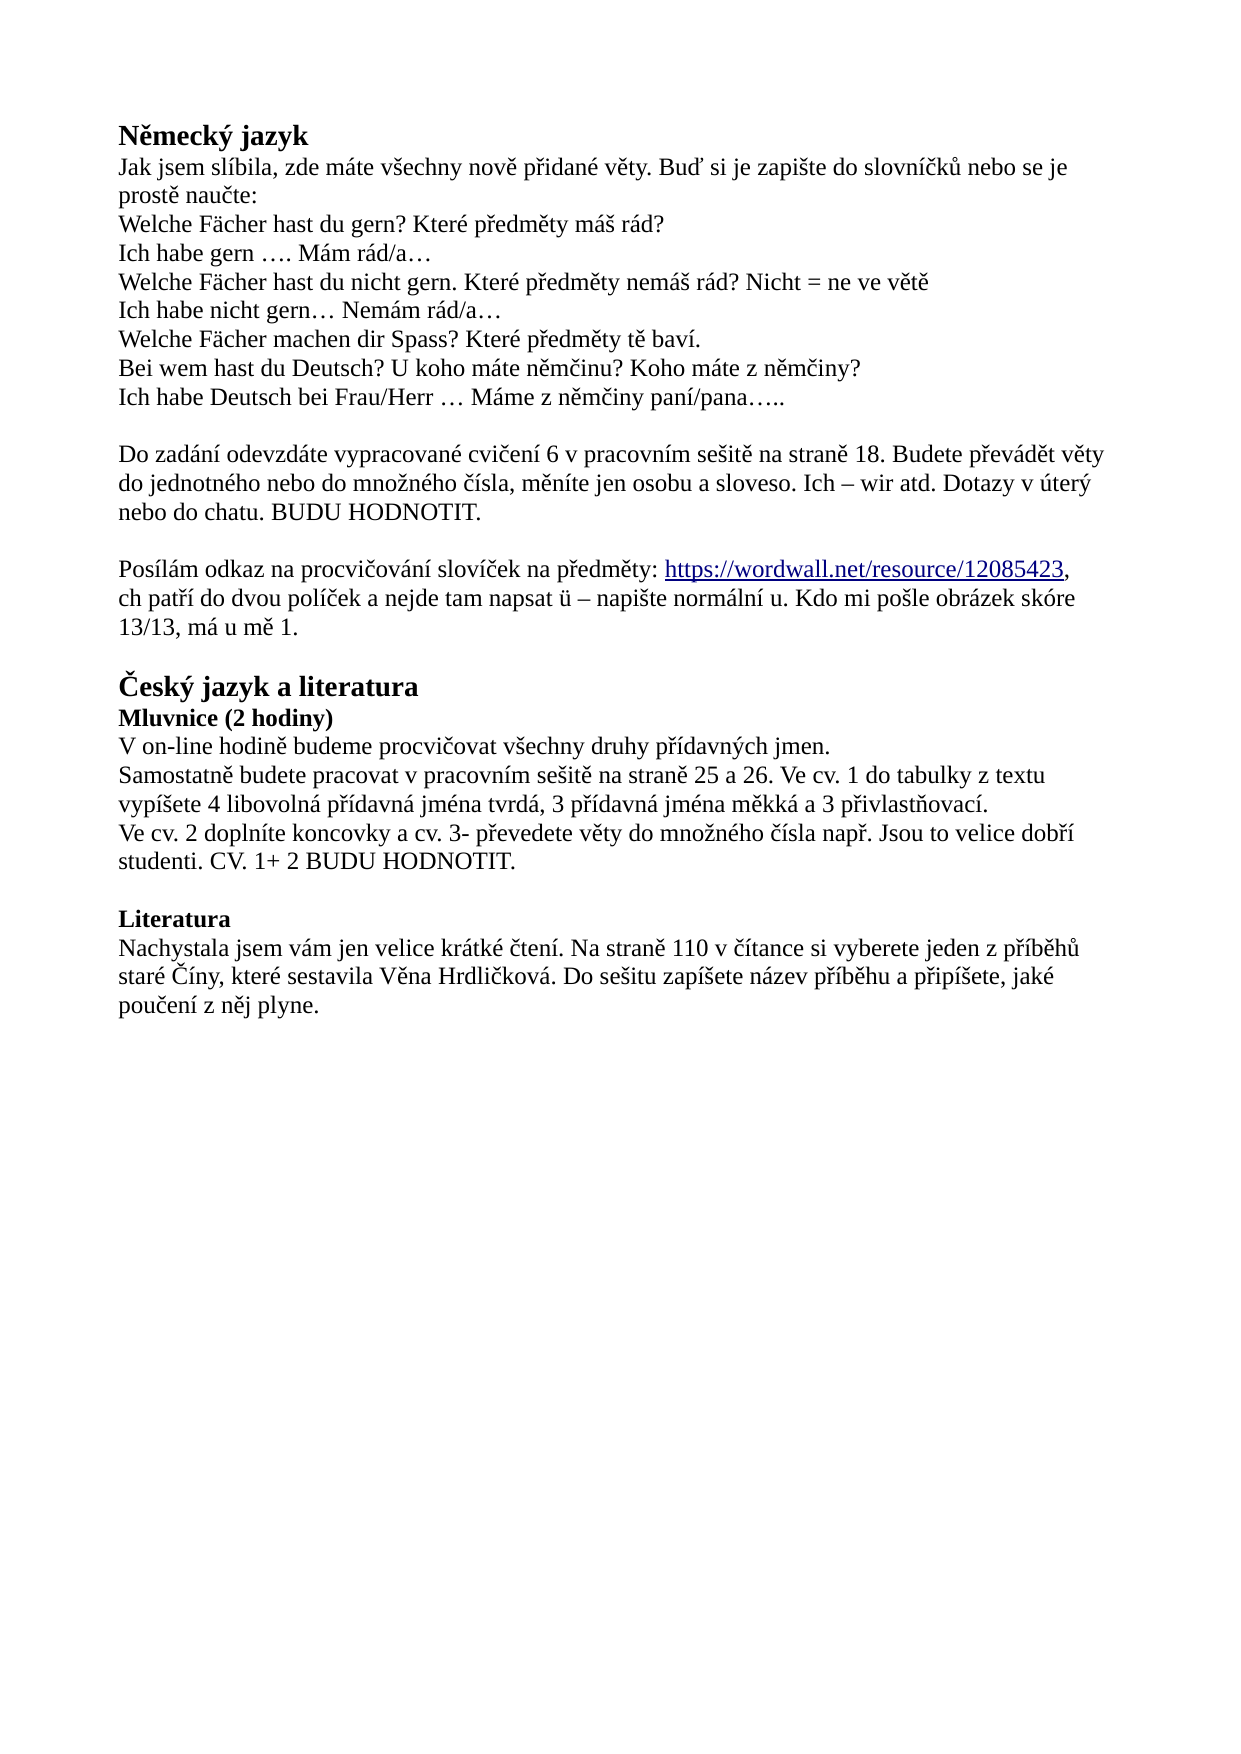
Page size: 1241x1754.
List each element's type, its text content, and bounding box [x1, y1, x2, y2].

text Welche Fächer hast du gern? Které předměty máš rád? [118, 209, 1122, 238]
text Ich habe Deutsch bei Frau/Herr … Máme z němčiny paní/pana….. [118, 382, 1122, 410]
text Ve cv. 2 doplníte koncovky a cv. 3- převedete věty do množného čísla např. Jsou to velice dobří studenti. CV. 1+ 2 BUDU HODNOTIT. [118, 818, 1122, 875]
text Welche Fächer hast du nicht gern. Které předměty nemáš rád? Nicht = ne ve větě [118, 267, 1122, 295]
text Ich habe gern …. Mám rád/a… [118, 238, 1122, 267]
text Ich habe nicht gern… Nemám rád/a… [118, 295, 1122, 324]
text V on-line hodině budeme procvičovat všechny druhy přídavných jmen. [118, 731, 1122, 760]
text Nachystala jsem vám jen velice krátké čtení. Na straně 110 v čítance si vyberete jeden z příběhů staré Číny, které sestavila Věna Hrdličková. Do sešitu zapíšete název příběhu a připíšete, jaké poučení z něj plyne. [118, 933, 1122, 1019]
text Literatura [118, 904, 1122, 933]
text Samostatně budete pracovat v pracovním sešitě na straně 25 a 26. Ve cv. 1 do tabulky z textu vypíšete 4 libovolná přídavná jména tvrdá, 3 přídavná jména měkká a 3 přivlastňovací. [118, 760, 1122, 818]
text Posílám odkaz na procvičování slovíček na předměty: https://wordwall.net/resource/12085423, [118, 554, 1122, 583]
text Bei wem hast du Deutsch? U koho máte němčinu? Koho máte z němčiny? [118, 353, 1122, 382]
text Do zadání odevzdáte vypracované cvičení 6 v pracovním sešitě na straně 18. Budete převádět věty do jednotného nebo do množného čísla, měníte jen osobu a sloveso. Ich – wir atd. Dotazy v úterý nebo do chatu. BUDU HODNOTIT. [118, 439, 1122, 525]
text Welche Fächer machen dir Spass? Které předměty tě baví. [118, 324, 1122, 353]
text Český jazyk a literatura [118, 669, 1122, 703]
text Mluvnice (2 hodiny) [118, 703, 1122, 731]
text ch patří do dvou políček a nejde tam napsat ü – napište normální u. Kdo mi pošle obrázek skóre 13/13, má u mě 1. [118, 583, 1122, 640]
text Jak jsem slíbila, zde máte všechny nově přidané věty. Buď si je zapište do slovníčků nebo se je prostě naučte: [118, 152, 1122, 209]
text Německý jazyk [118, 118, 1122, 152]
